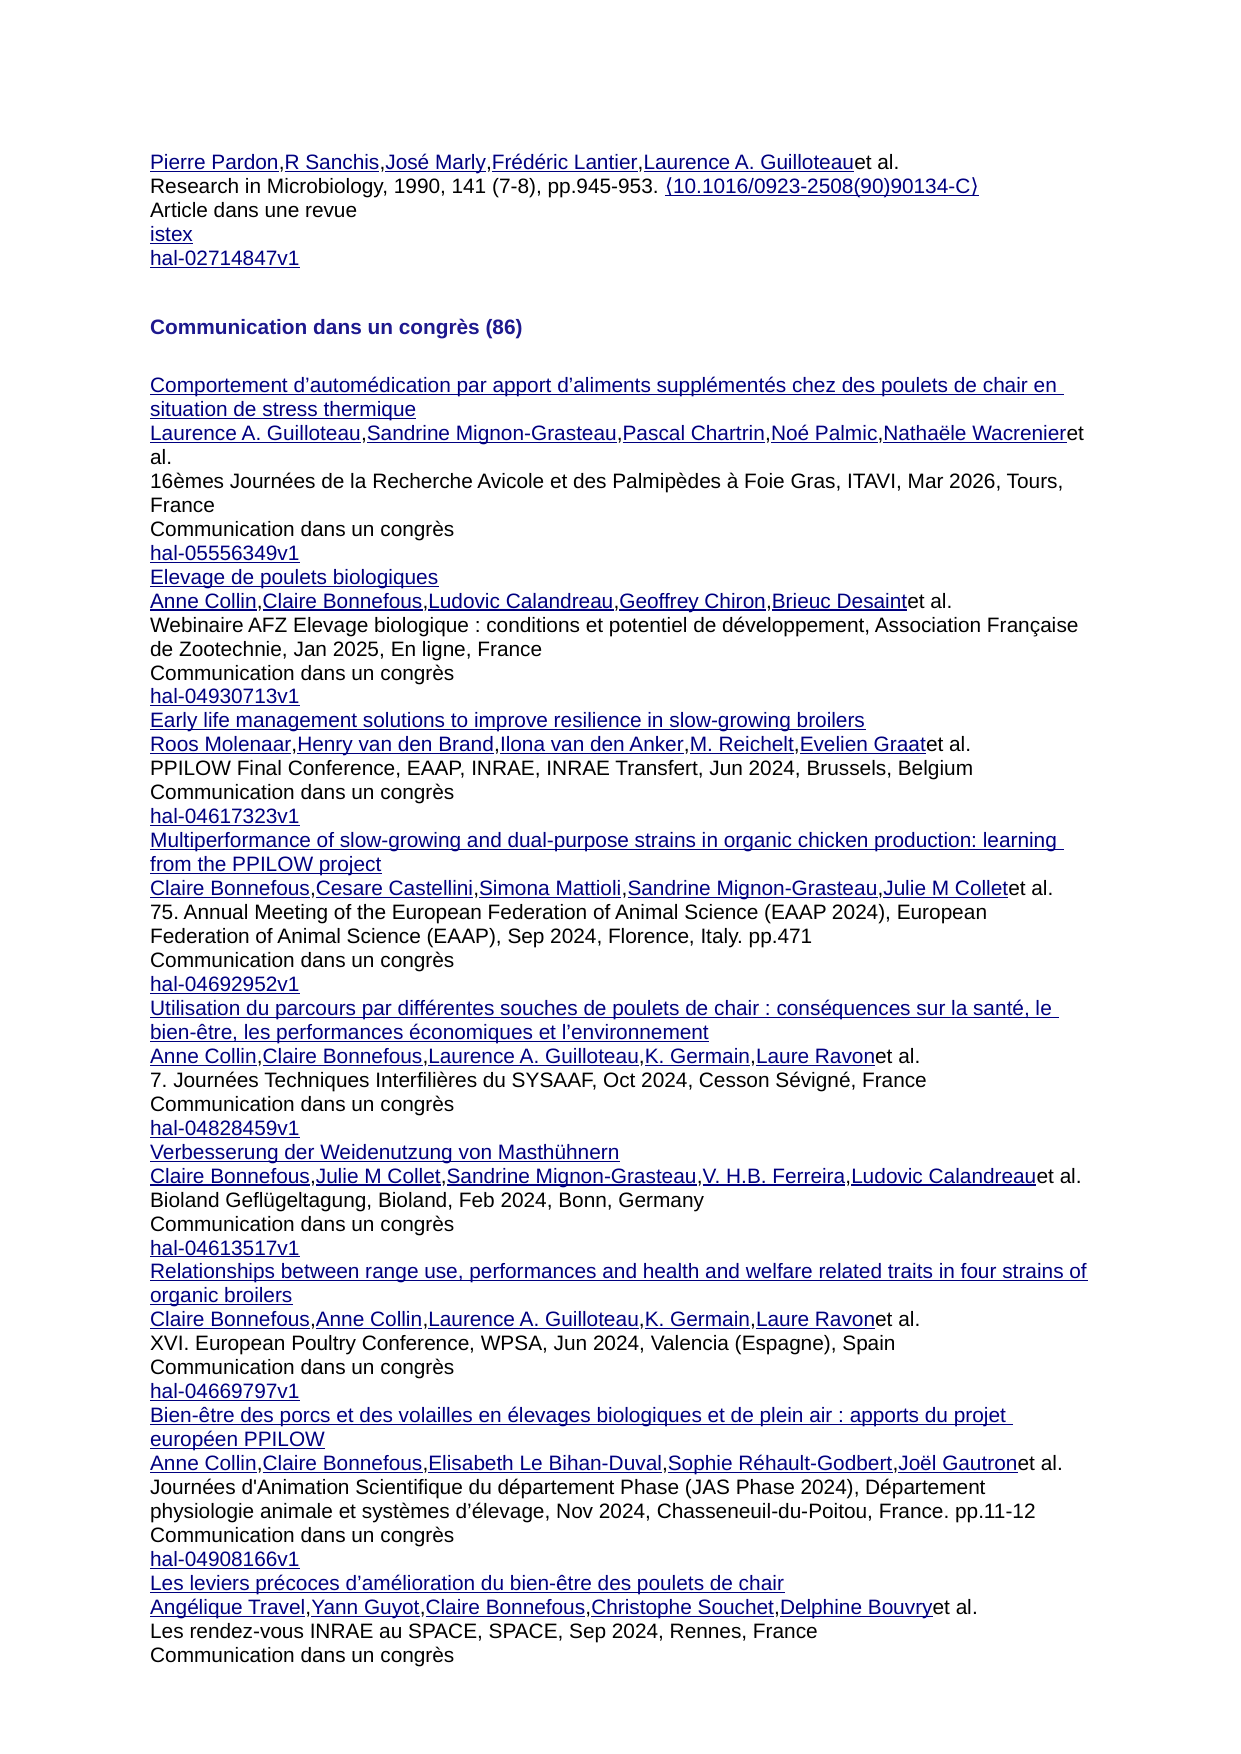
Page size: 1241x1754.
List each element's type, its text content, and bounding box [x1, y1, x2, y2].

table_cell Early life management solutions to improve resilience in slow-growing broilers Roos Molenaar,Henry van den Brand,Ilona van den Anker,M. Reichelt,Evelien Graatet al. PPILOW Final Conference, EAAP, INRAE, INRAE Transfert, Jun 2024, Brussels, Belgium Communication dans un congrès hal-04617323v1 [150, 708, 1090, 828]
table_cell Utilisation du parcours par différentes souches de poulets de chair : conséquences sur la santé, le bien-être, les performances économiques et l’environnement Anne Collin,Claire Bonnefous,Laurence A. Guilloteau,K. Germain,Laure Ravonet al. 7. Journées Techniques Interfilières du SYSAAF, Oct 2024, Cesson Sévigné, France Communication dans un congrès hal-04828459v1 [150, 996, 1090, 1139]
table_cell Multiperformance of slow-growing and dual-purpose strains in organic chicken production: learning from the PPILOW project Claire Bonnefous,Cesare Castellini,Simona Mattioli,Sandrine Mignon-Grasteau,Julie M Colletet al. 75. Annual Meeting of the European Federation of Animal Science (EAAP 2024), European Federation of Animal Science (EAAP), Sep 2024, Florence, Italy. pp.471 Communication dans un congrès hal-04692952v1 [150, 828, 1090, 996]
table_cell Pierre Pardon,R Sanchis,José Marly,Frédéric Lantier,Laurence A. Guilloteauet al. Research in Microbiology, 1990, 141 (7-8), pp.945-953. ⟨10.1016/0923-2508(90)90134-C⟩ Article dans une revue istex hal-02714847v1 [150, 150, 1090, 270]
table_cell Relationships between range use, performances and health and welfare related traits in four strains of organic broilers Claire Bonnefous,Anne Collin,Laurence A. Guilloteau,K. Germain,Laure Ravonet al. XVI. European Poultry Conference, WPSA, Jun 2024, Valencia (Espagne), Spain Communication dans un congrès hal-04669797v1 [150, 1259, 1090, 1403]
subtitle Communication dans un congrès (86) [150, 314, 1090, 338]
table_cell Verbesserung der Weidenutzung von Masthühnern Claire Bonnefous,Julie M Collet,Sandrine Mignon-Grasteau,V. H.B. Ferreira,Ludovic Calandreauet al. Bioland Geflügeltagung, Bioland, Feb 2024, Bonn, Germany Communication dans un congrès hal-04613517v1 [150, 1140, 1090, 1259]
table_cell Bien-être des porcs et des volailles en élevages biologiques et de plein air : apports du projet européen PPILOW Anne Collin,Claire Bonnefous,Elisabeth Le Bihan-Duval,Sophie Réhault-Godbert,Joël Gautronet al. Journées d'Animation Scientifique du département Phase (JAS Phase 2024), Département physiologie animale et systèmes d’élevage, Nov 2024, Chasseneuil-du-Poitou, France. pp.11-12 Communication dans un congrès hal-04908166v1 [150, 1403, 1090, 1571]
table_header Comportement d’automédication par apport d’aliments supplémentés chez des poulets de chair en situation de stress thermique Laurence A. Guilloteau,Sandrine Mignon-Grasteau,Pascal Chartrin,Noé Palmic,Nathaële Wacrenieret al. 16èmes Journées de la Recherche Avicole et des Palmipèdes à Foie Gras, ITAVI, Mar 2026, Tours, France Communication dans un congrès hal-05556349v1 [150, 373, 1090, 564]
table_cell Elevage de poulets biologiques Anne Collin,Claire Bonnefous,Ludovic Calandreau,Geoffrey Chiron,Brieuc Desaintet al. Webinaire AFZ Elevage biologique : conditions et potentiel de développement, Association Française de Zootechnie, Jan 2025, En ligne, France Communication dans un congrès hal-04930713v1 [150, 565, 1090, 708]
table_cell Les leviers précoces d’amélioration du bien-être des poulets de chair Angélique Travel,Yann Guyot,Claire Bonnefous,Christophe Souchet,Delphine Bouvryet al. Les rendez-vous INRAE au SPACE, SPACE, Sep 2024, Rennes, France Communication dans un congrès [150, 1571, 1090, 1667]
